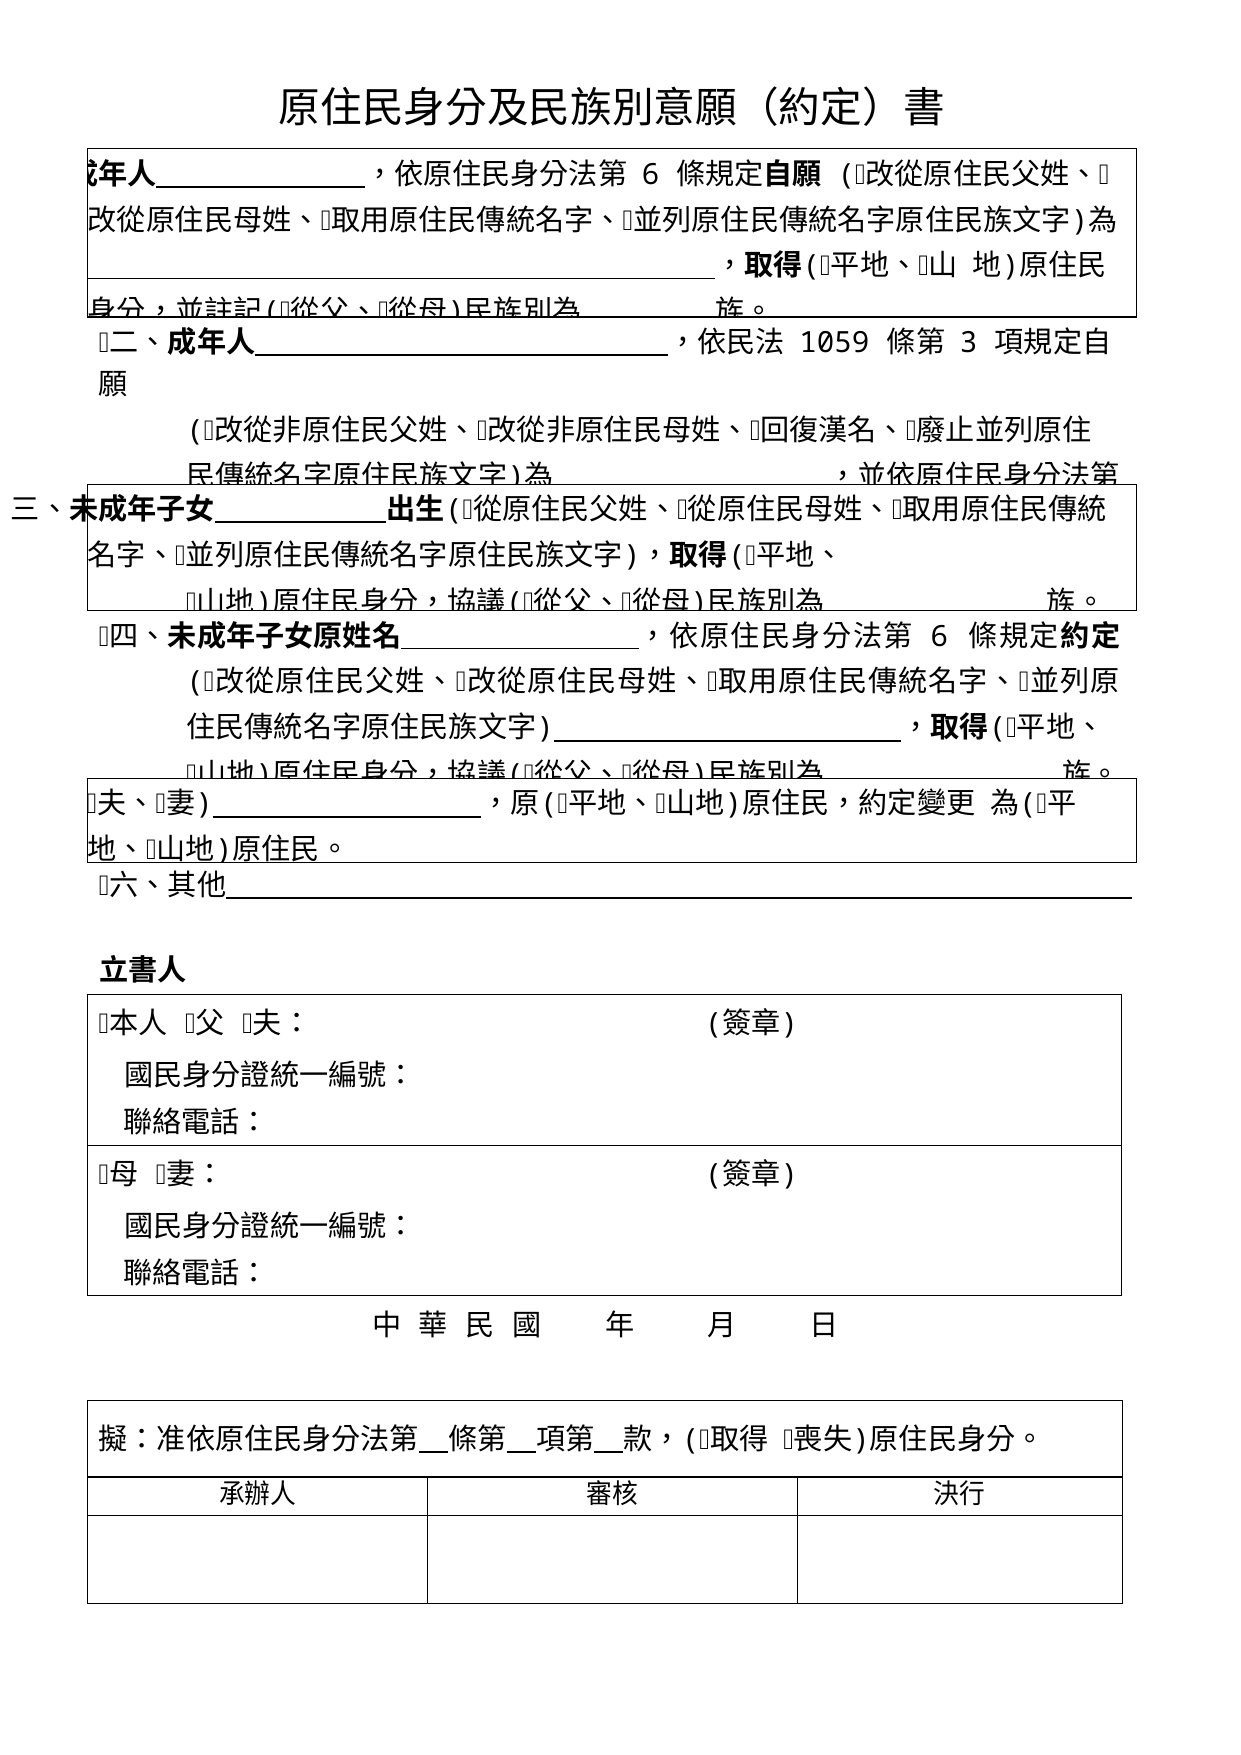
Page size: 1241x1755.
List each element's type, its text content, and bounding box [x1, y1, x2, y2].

table_cell 決行 [798, 1478, 1122, 1515]
table_cell 承辦人 [88, 1478, 427, 1515]
table_cell (簽章) [533, 1146, 1121, 1201]
table_cell 六、其他 [88, 863, 1137, 902]
table_header 擬：准依原住民身分法第 條第 項第 款，(取得 喪失)原住民身分。 [88, 1401, 1122, 1476]
table_cell 二、成年人 ，依民法 1059 條第 3 項規定自願 (改從非原住民父姓、改從非原住民母姓、回復漢名、廢止並列原住民傳統名字原住民族文字)為 ，並依原住民身分法第 5 條規定喪失原住民身分。 [88, 318, 1137, 484]
table_cell [798, 1516, 1122, 1603]
table_cell [533, 1100, 1121, 1144]
table_cell 三、未成年子女 出生(從原住民父姓、從原住民母姓、取用原住民傳統名字、並列原住民傳統名字原住民族文字)，取得(平地、 山地)原住民身分，協議(從父、從母)民族別為 族。 [88, 485, 1136, 610]
table_cell [533, 1251, 1121, 1295]
table_cell [88, 1516, 427, 1603]
table_cell 一、成年人 ，依原住民身分法第 6 條規定自願 (改從原住民父姓、改從原住民母姓、取用原住民傳統名字、並列原住民傳統名字原住民族文字)為 ，取得(平地、山 地)原住民身分，並註記(從父、從母)民族別為 族。 [88, 149, 1136, 316]
table_cell [428, 1516, 797, 1603]
table_cell 聯絡電話： [88, 1100, 533, 1144]
table_cell 國民身分證統一編號： [88, 1050, 533, 1100]
table_cell 國民身分證統一編號： [88, 1201, 533, 1251]
table_cell 四、未成年子女原姓名 ，依原住民身分法第 6 條規定約定(改從原住民父姓、改從原住民母姓、取用原住民傳統名字、並列原住民傳統名字原住民族文字) ，取得(平地、 山地)原住民身分，協議(從父、從母)民族別為 族。 [88, 611, 1137, 777]
table_cell 聯絡電話： [88, 1251, 533, 1295]
table_header 原住民身分及民族別意願（約定）書 [88, 90, 1137, 148]
table_cell 五、(夫、妻) ，原(平地、山地)原住民，約定變更 為(平地、山地)原住民。 [88, 779, 1136, 862]
table_cell 母 妻： [88, 1146, 533, 1201]
table_cell [533, 1050, 1121, 1100]
table_cell [533, 1201, 1121, 1251]
table_header 本人 父 夫： [88, 995, 533, 1050]
text 中 華 民 國 年 月 日 [372, 1304, 1151, 1344]
text 立書人 [99, 950, 1151, 989]
table_header (簽章) [533, 995, 1121, 1050]
table_cell 審核 [428, 1478, 797, 1515]
